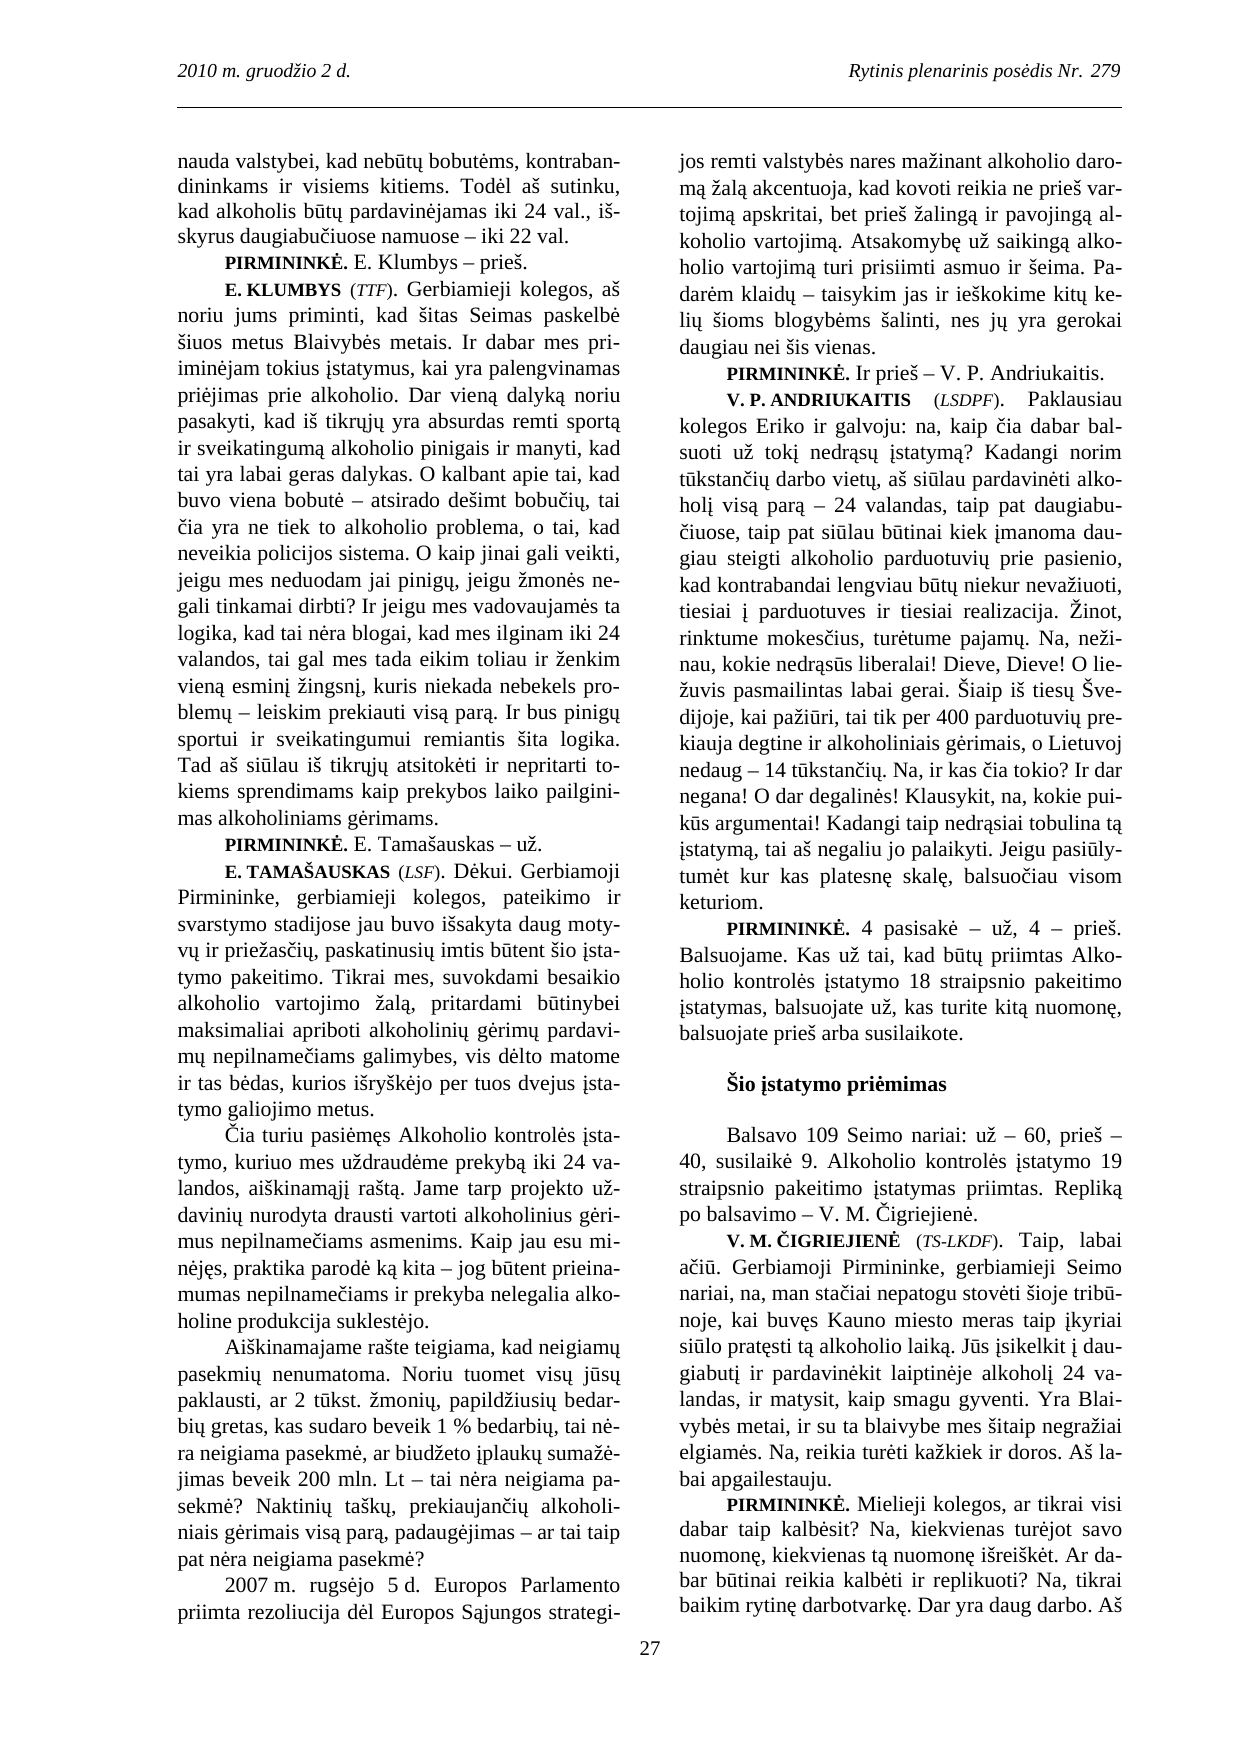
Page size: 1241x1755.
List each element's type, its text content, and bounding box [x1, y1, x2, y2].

text Aiš­ki­na­ma­ja­me raš­te tei­gia­ma, kad nei­gia­mų pa­sek­mių ne­nu­ma­to­ma. No­riu tuo­met vi­sų jū­sų pa­klaus­ti, ar 2 tūkst. žmo­nių, pa­pil­džiu­sių be­dar­bių gre­tas, kas su­da­ro be­veik 1 % be­dar­bių, tai nė­ra nei­gia­ma pa­sek­mė, ar biu­dže­to įplau­kų su­ma­žė­ji­mas be­veik 200 mln. Lt – tai nė­ra nei­gia­ma pa­sek­mė? Nak­ti­nių taš­kų, pre­kiau­jan­čių al­ko­ho­li­niais gė­ri­mais vi­są pa­rą, pa­dau­gė­ji­mas – ar tai taip pat nė­ra nei­gia­ma pa­sek­mė? [177, 1333, 620, 1571]
text PIRMININKĖ. E. Ta­ma­šaus­kas – už. [177, 831, 620, 857]
text jos rem­ti vals­ty­bės na­res ma­ži­nant al­ko­ho­lio da­ro­mą ža­lą ak­cen­tuo­ja, kad ko­vo­ti rei­kia ne prieš var­to­ji­mą ap­skri­tai, bet prieš ža­lin­gą ir pa­vo­jin­gą al­ko­ho­lio var­to­ji­mą. At­sa­ko­my­bę už sai­kin­gą al­ko­ho­lio var­to­ji­mą tu­ri pri­si­im­ti as­muo ir šei­ma. Pa­da­rėm klai­dų – tai­sy­kim jas ir ieš­ko­ki­me ki­tų ke­lių šioms blo­gy­bėms ša­lin­ti, nes jų yra ge­ro­kai dau­giau nei šis vie­nas. [679, 148, 1122, 359]
text V. P. ANDRIUKAITIS (LSDPF). Pa­klau­siau ko­le­gos Eri­ko ir gal­vo­ju: na, kaip čia da­bar bal­suo­ti už to­kį ne­drą­sų įsta­ty­mą? Ka­dan­gi no­rim tūks­tan­čių dar­bo vie­tų, aš siū­lau par­da­vi­nė­ti al­ko­ho­lį vi­są pa­rą – 24 va­lan­das, taip pat dau­gia­bu­čiuo­se, taip pat siū­lau bū­ti­nai kiek įma­no­ma dau­giau steig­ti al­ko­ho­lio par­duo­tu­vių prie pa­sie­nio, kad kon­tra­ban­dai leng­viau bū­tų nie­kur ne­va­žiuo­ti, tie­siai į par­duo­tu­ves ir tie­siai re­a­li­za­ci­ja. Ži­not, rink­tu­me mo­kes­čius, tu­rė­tu­me pa­ja­mų. Na, ne­ži­nau, ko­kie ne­drą­sūs li­be­ra­lai! Die­ve, Die­ve! O lie­žu­vis pa­smai­lin­tas la­bai ge­rai. Šiaip iš tie­sų Šve­di­jo­je, kai pa­žiū­ri, tai tik per 400 par­duo­tu­vių pre­kiau­ja deg­ti­ne ir al­ko­ho­li­niais gė­ri­mais, o Lie­tu­voj ne­daug – 14 tūks­tan­čių. Na, ir kas čia to­kio? Ir dar ne­ga­na! O dar de­ga­li­nės! Klau­sy­kit, na, ko­kie pui­kūs ar­gu­men­tai! Ka­dan­gi taip ne­drą­siai to­bu­li­na tą įsta­ty­mą, tai aš ne­ga­liu jo pa­lai­ky­ti. Jei­gu pa­siū­ly­tu­mėt kur kas pla­tes­nę ska­lę, bal­suo­čiau vi­som ke­tu­riom. [679, 386, 1122, 915]
text PIRMININKĖ. Mie­lie­ji ko­le­gos, ar tik­rai vi­si da­bar taip kal­bė­sit? Na, kiek­vie­nas tu­rė­jot sa­vo nuo­mo­nę, kiek­vie­nas tą nuo­mo­nę iš­reiš­kėt. Ar da­bar bū­ti­nai rei­kia kal­bė­ti ir re­pli­kuo­ti? Na, tik­rai bai­kim ry­ti­nę dar­bo­tvarkę. Dar yra daug dar­bo. Aš [679, 1491, 1122, 1617]
text Čia tu­riu pa­si­ė­męs Al­ko­ho­lio kon­tro­lės įsta­ty­mo, ku­riuo mes už­drau­dė­me pre­ky­bą iki 24 va­lan­dos, aiš­ki­na­mą­jį raš­tą. Ja­me tarp pro­jek­to už­da­vi­nių nu­ro­dy­ta draus­ti var­to­ti al­ko­ho­li­nius gė­ri­mus ne­pil­na­me­čiams as­me­nims. Kaip jau esu mi­nė­jęs, prak­ti­ka pa­ro­dė ką ki­ta – jog bū­tent pri­ei­na­mu­mas ne­pil­na­me­čiams ir pre­ky­ba ne­le­ga­lia al­ko­ho­li­ne pro­duk­ci­ja su­kles­tė­jo. [177, 1122, 620, 1333]
text Šio įsta­ty­mo pri­ėmi­mas [679, 1071, 1122, 1096]
text Bal­sa­vo 109 Sei­mo na­riai: už – 60, prieš – 40, su­si­lai­kė 9. Al­ko­ho­lio kon­tro­lės įsta­ty­mo 19 straips­nio pa­kei­ti­mo įsta­ty­mas pri­im­tas. Re­pli­ką po bal­sa­vi­mo – V. M. Čig­rie­jie­nė. [679, 1122, 1122, 1227]
text PIRMININKĖ. 4 pa­si­sa­kė – už, 4 – prieš. Bal­suo­ja­me. Kas už tai, kad bū­tų pri­im­tas Al­ko­ho­lio kon­tro­lės įsta­ty­mo 18 straips­nio pa­kei­ti­mo įsta­ty­mas, bal­suo­ja­te už, kas tu­ri­te ki­tą nuo­mo­nę, bal­suo­ja­te prieš ar­ba su­si­lai­ko­te. [679, 915, 1122, 1046]
text PIRMININKĖ. E. Klum­bys – prieš. [177, 248, 620, 275]
text E. KLUMBYS (TTF). Ger­bia­mie­ji ko­le­gos, aš no­riu jums pri­min­ti, kad ši­tas Sei­mas pa­skel­bė šiuos me­tus Blai­vy­bės me­tais. Ir da­bar mes pri­imi­nė­jam to­kius įsta­ty­mus, kai yra pa­leng­vi­na­mas pri­ėji­mas prie al­ko­ho­lio. Dar vie­ną da­ly­ką no­riu pa­sa­ky­ti, kad iš tik­rų­jų yra ab­sur­das rem­ti spor­tą ir svei­ka­tin­gu­mą al­ko­ho­lio pi­ni­gais ir ma­ny­ti, kad tai yra la­bai ge­ras da­ly­kas. O kal­bant apie tai, kad bu­vo vie­na bo­bu­tė – at­si­ra­do de­šimt bo­bu­čių, tai čia yra ne tiek to al­ko­ho­lio pro­ble­ma, o tai, kad ne­vei­kia po­li­ci­jos sis­te­ma. O kaip ji­nai ga­li veik­ti, jei­gu mes ne­duo­dam jai pi­ni­gų, jei­gu žmo­nės ne­ga­li tin­ka­mai dirb­ti? Ir jei­gu mes va­do­vau­ja­mės ta lo­gi­ka, kad tai nė­ra blo­gai, kad mes il­gi­nam iki 24 va­lan­dos, tai gal mes ta­da ei­kim to­liau ir žen­kim vie­ną es­mi­nį žings­nį, ku­ris nie­ka­da ne­be­kels pro­ble­mų – leis­kim pre­kiau­ti vi­są pa­rą. Ir bus pi­ni­gų spor­tui ir svei­ka­tin­gu­mui re­mian­tis ši­ta lo­gi­ka. Tad aš siū­lau iš tik­rų­jų at­si­to­kė­ti ir ne­pri­tar­ti to­kiems spren­di­mams kaip pre­ky­bos lai­ko pail­gi­ni­mas al­ko­ho­li­niams gė­ri­mams. [177, 275, 620, 831]
text 2007 m. rug­sė­jo 5 d. Eu­ro­pos Par­la­men­to pri­im­ta re­zo­liu­ci­ja dėl Eu­ro­pos Są­jun­gos stra­te­gi­ [177, 1571, 620, 1624]
text nau­da vals­ty­bei, kad ne­bū­tų bo­bu­tėms, kon­tra­ban­di­nin­kams ir vi­siems ki­tiems. To­dėl aš su­tin­ku, kad al­ko­ho­lis bū­tų par­da­vi­nė­ja­mas iki 24 val., iš­sky­rus dau­gia­bu­čiuo­se na­muo­se – iki 22 val. [177, 148, 620, 248]
text V. M. ČIGRIEJIENĖ (TS-LKDF). Taip, la­bai ačiū. Ger­bia­mo­ji Pir­mi­nin­ke, ger­bia­mie­ji Sei­mo na­riai, na, man sta­čiai ne­pa­to­gu sto­vė­ti šio­je tri­bū­no­je, kai bu­vęs Kau­no mies­to me­ras taip įky­riai siū­lo pra­tęs­ti tą al­ko­ho­lio lai­ką. Jūs įsi­kel­kit į dau­gia­bu­tį ir par­da­vi­nė­kit laip­ti­nė­je al­ko­ho­lį 24 va­lan­das, ir ma­ty­sit, kaip sma­gu gy­ven­ti. Yra Blai­vy­bės me­tai, ir su ta blai­vy­be mes ši­taip ne­gra­žiai el­gia­mės. Na, rei­kia tu­rė­ti kaž­kiek ir do­ros. Aš la­bai ap­gai­les­tau­ju. [679, 1227, 1122, 1491]
text E. TAMAŠAUSKAS (LSF). Dė­kui. Ger­bia­mo­ji Pir­mi­nin­ke, ger­bia­mie­ji ko­le­gos, pa­tei­ki­mo ir svars­ty­mo sta­di­jo­se jau bu­vo iš­sa­ky­ta daug mo­ty­vų ir prie­žas­čių, pa­ska­ti­nu­sių im­tis bū­tent šio įsta­ty­mo pa­kei­ti­mo. Tik­rai mes, su­vok­da­mi be­sai­kio al­ko­ho­lio var­to­ji­mo ža­lą, pri­tar­da­mi bū­ti­ny­bei mak­si­ma­liai ap­ri­bo­ti al­ko­ho­li­nių gė­ri­mų par­da­vi­mų ne­pil­na­me­čiams ga­li­my­bes, vis dėl­to ma­to­me ir tas bė­das, ku­rios iš­ryš­kė­jo per tuos dve­jus įsta­ty­mo ga­lio­ji­mo me­tus. [177, 857, 620, 1122]
text PIRMININKĖ. Ir prieš – V. P. An­driu­kai­tis. [679, 359, 1122, 386]
